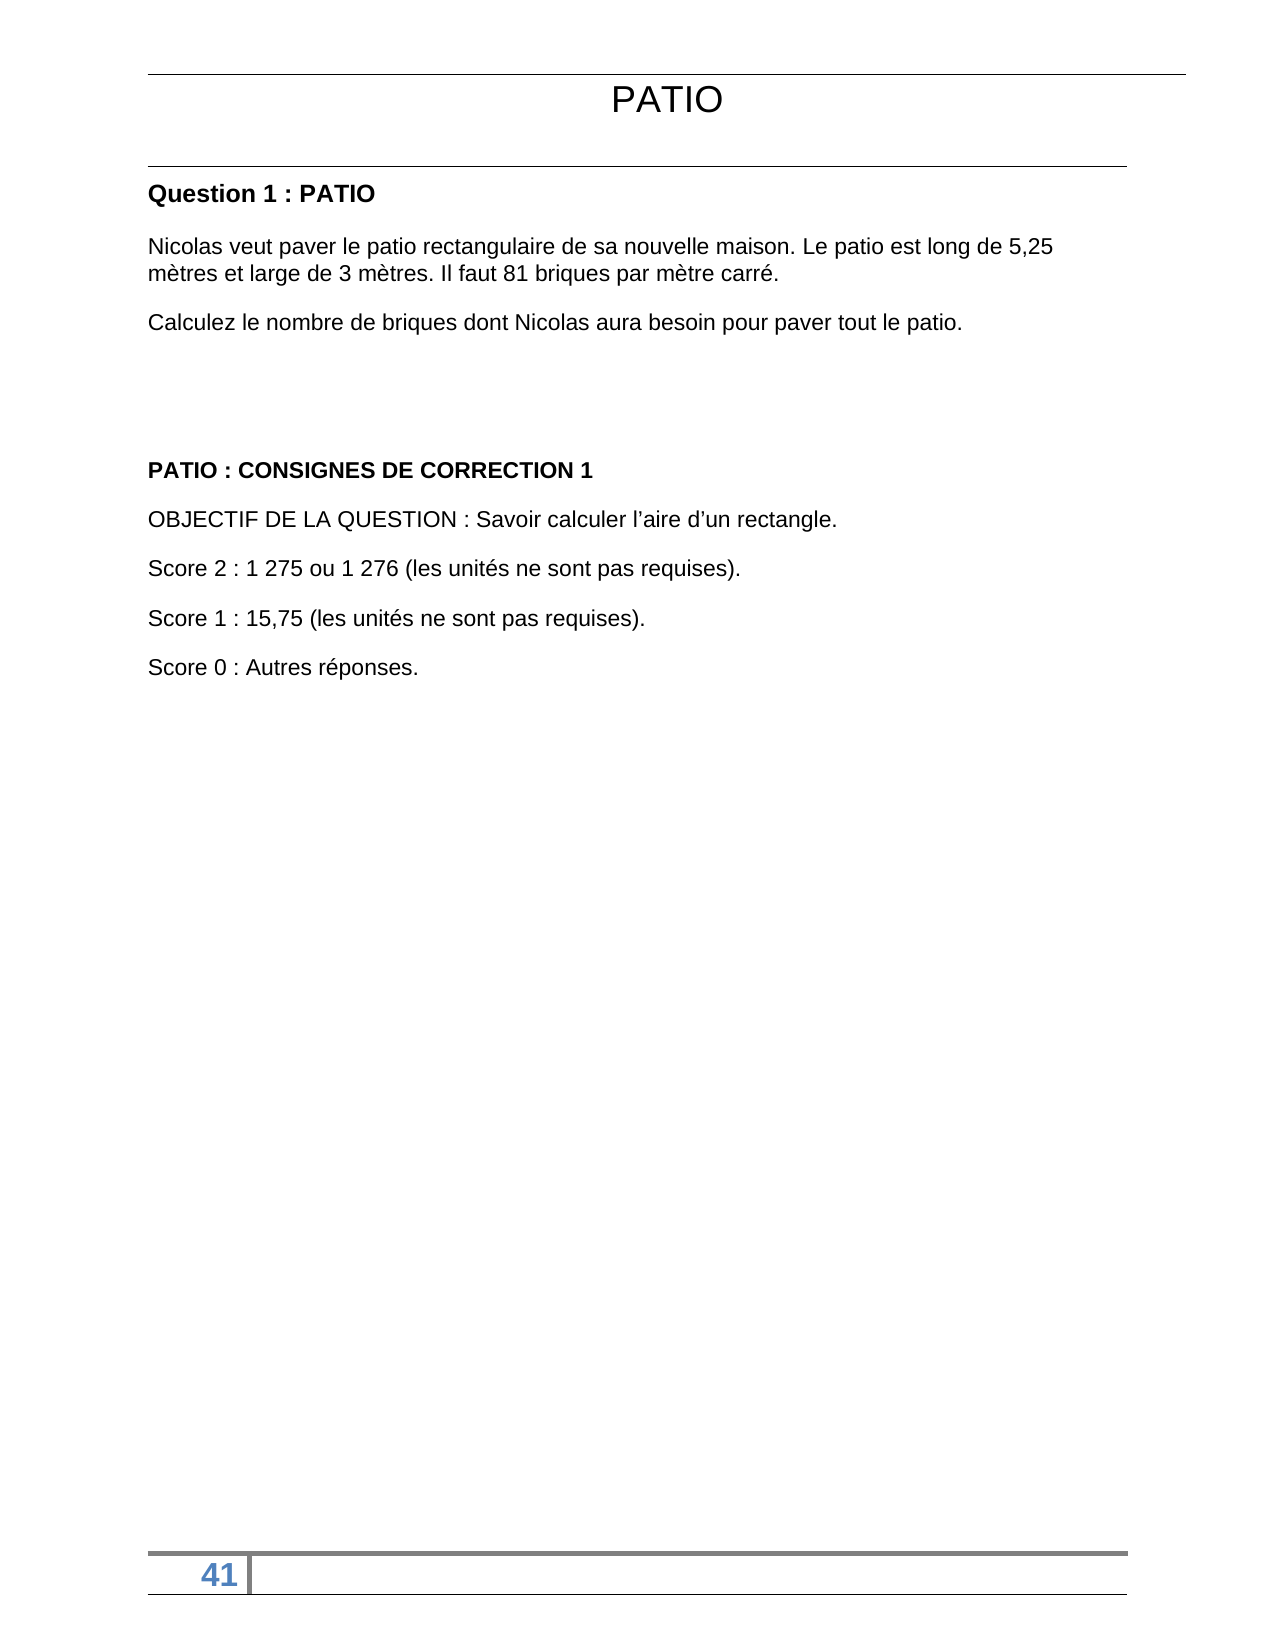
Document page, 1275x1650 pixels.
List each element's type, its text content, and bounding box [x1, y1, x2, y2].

text Objectif de la question : Savoir calculer l’aire d’un rectangle. [148, 506, 1127, 532]
text Score 0 : Autres réponses. [148, 654, 1127, 680]
text Nicolas veut paver le patio rectangulaire de sa nouvelle maison. Le patio est long de 5,25 mètres et large de 3 mètres. Il faut 81 briques par mètre carré. [148, 233, 1127, 286]
text PATIO [148, 75, 1186, 120]
text Score 1 : 15,75 (les unités ne sont pas requises). [148, 604, 1127, 631]
text Patio : consignes de correction 1 [148, 457, 1127, 483]
text Score 2 : 1 275 ou 1 276 (les unités ne sont pas requises). [148, 555, 1127, 582]
text Question 1 : PATIO [148, 167, 1127, 208]
text Calculez le nombre de briques dont Nicolas aura besoin pour paver tout le patio. [148, 309, 1127, 335]
